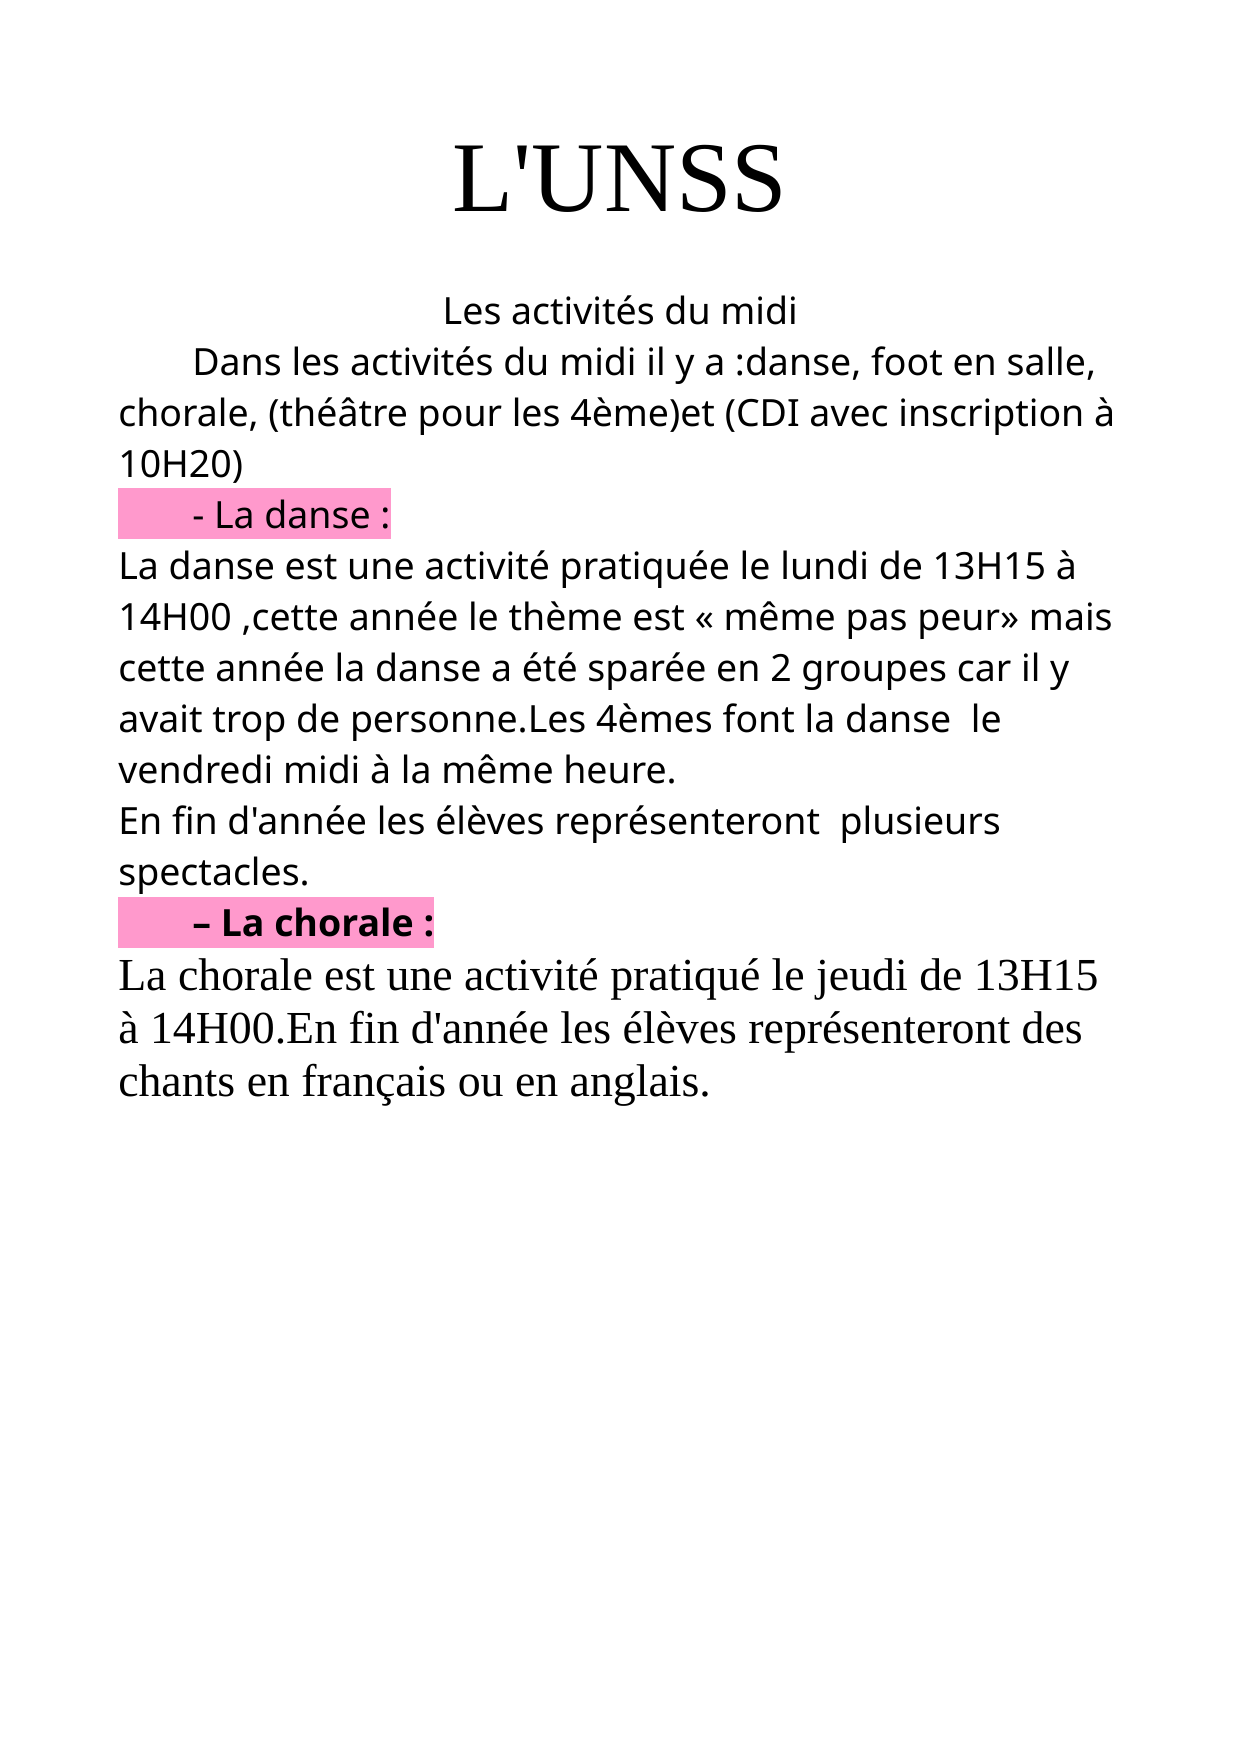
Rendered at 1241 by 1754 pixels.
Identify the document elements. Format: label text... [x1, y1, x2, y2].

text L'UNSS [118, 118, 1122, 233]
text La danse est une activité pratiquée le lundi de 13H15 à [118, 539, 1122, 590]
text – La chorale : [118, 897, 1122, 948]
text En fin d'année les élèves représenteront plusieurs spectacles. [118, 794, 1122, 897]
text Les activités du midi [118, 284, 1122, 335]
text Dans les activités du midi il y a :danse, foot en salle, chorale, (théâtre pour les 4ème)et (CDI avec inscription à 10H20) [118, 335, 1122, 488]
text La chorale est une activité pratiqué le jeudi de 13H15 à 14H00.En fin d'année les élèves représenteront des chants en français ou en anglais. [118, 948, 1122, 1106]
text - La danse : [118, 488, 1122, 539]
text 14H00 ,cette année le thème est « même pas peur» mais cette année la danse a été sparée en 2 groupes car il y avait trop de personne.Les 4èmes font la danse le vendredi midi à la même heure. [118, 590, 1122, 794]
